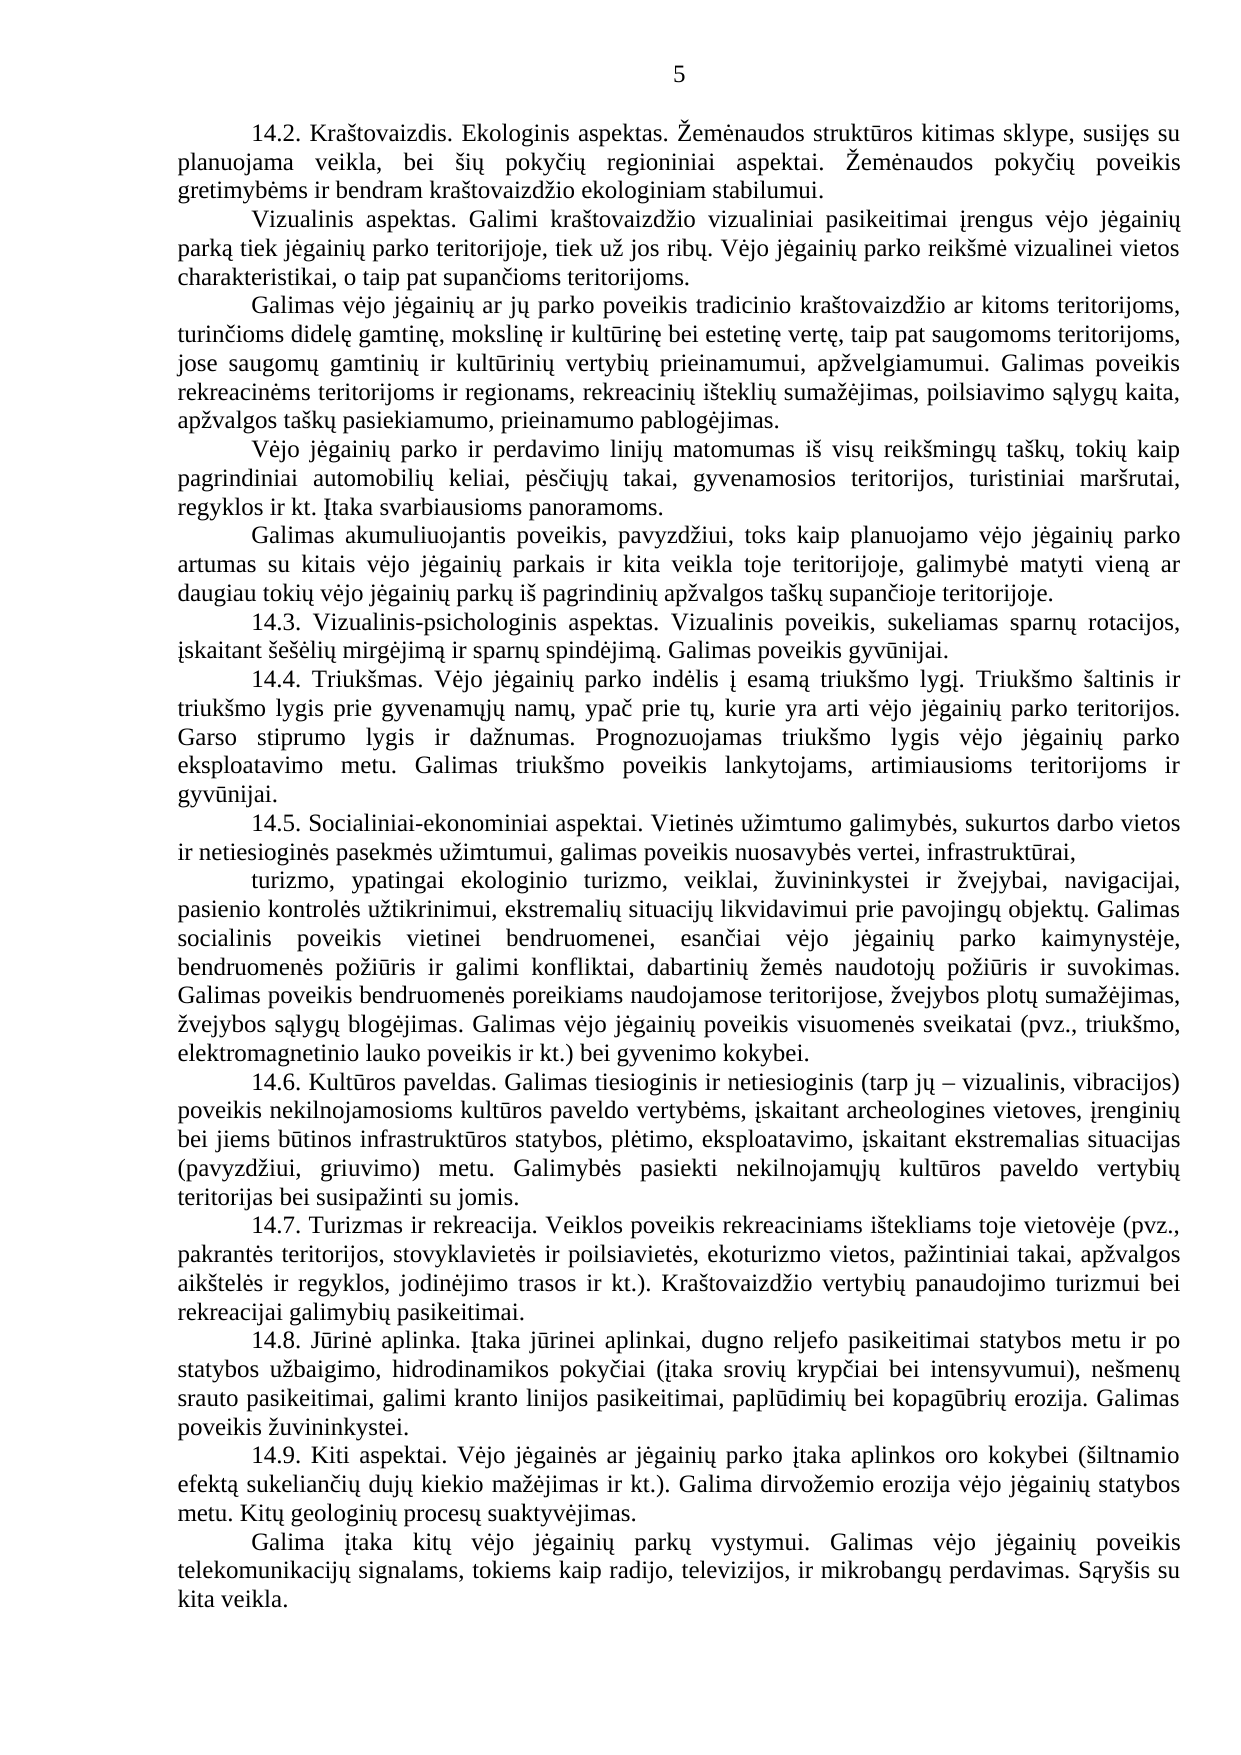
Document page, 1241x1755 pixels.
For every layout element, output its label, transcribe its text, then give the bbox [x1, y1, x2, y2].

text 14.3. Vizualinis-psichologinis aspektas. Vizualinis poveikis, sukeliamas sparnų rotacijos, įskaitant šešėlių mirgėjimą ir sparnų spindėjimą. Galimas poveikis gyvūnijai. [177, 607, 1181, 664]
text turizmo, ypatingai ekologinio turizmo, veiklai, žuvininkystei ir žvejybai, navigacijai, pasienio kontrolės užtikrinimui, ekstremalių situacijų likvidavimui prie pavojingų objektų. Galimas socialinis poveikis vietinei bendruomenei, esančiai vėjo jėgainių parko kaimynystėje, bendruomenės požiūris ir galimi konfliktai, dabartinių žemės naudotojų požiūris ir suvokimas. Galimas poveikis bendruomenės poreikiams naudojamose teritorijose, žvejybos plotų sumažėjimas, žvejybos sąlygų blogėjimas. Galimas vėjo jėgainių poveikis visuomenės sveikatai (pvz., triukšmo, elektromagnetinio lauko poveikis ir kt.) bei gyvenimo kokybei. [177, 866, 1181, 1067]
text 14.7. Turizmas ir rekreacija. Veiklos poveikis rekreaciniams ištekliams toje vietovėje (pvz., pakrantės teritorijos, stovyklavietės ir poilsiavietės, ekoturizmo vietos, pažintiniai takai, apžvalgos aikštelės ir regyklos, jodinėjimo trasos ir kt.). Kraštovaizdžio vertybių panaudojimo turizmui bei rekreacijai galimybių pasikeitimai. [177, 1211, 1181, 1326]
text Galima įtaka kitų vėjo jėgainių parkų vystymui. Galimas vėjo jėgainių poveikis telekomunikacijų signalams, tokiems kaip radijo, televizijos, ir mikrobangų perdavimas. Sąryšis su kita veikla. [177, 1527, 1181, 1613]
text 14.4. Triukšmas. Vėjo jėgainių parko indėlis į esamą triukšmo lygį. Triukšmo šaltinis ir triukšmo lygis prie gyvenamųjų namų, ypač prie tų, kurie yra arti vėjo jėgainių parko teritorijos. Garso stiprumo lygis ir dažnumas. Prognozuojamas triukšmo lygis vėjo jėgainių parko eksploatavimo metu. Galimas triukšmo poveikis lankytojams, artimiausioms teritorijoms ir gyvūnijai. [177, 664, 1181, 808]
text Galimas akumuliuojantis poveikis, pavyzdžiui, toks kaip planuojamo vėjo jėgainių parko artumas su kitais vėjo jėgainių parkais ir kita veikla toje teritorijoje, galimybė matyti vieną ar daugiau tokių vėjo jėgainių parkų iš pagrindinių apžvalgos taškų supančioje teritorijoje. [177, 521, 1181, 607]
text Galimas vėjo jėgainių ar jų parko poveikis tradicinio kraštovaizdžio ar kitoms teritorijoms, turinčioms didelę gamtinę, mokslinę ir kultūrinę bei estetinę vertę, taip pat saugomoms teritorijoms, jose saugomų gamtinių ir kultūrinių vertybių prieinamumui, apžvelgiamumui. Galimas poveikis rekreacinėms teritorijoms ir regionams, rekreacinių išteklių sumažėjimas, poilsiavimo sąlygų kaita, apžvalgos taškų pasiekiamumo, prieinamumo pablogėjimas. [177, 291, 1181, 434]
text 14.9. Kiti aspektai. Vėjo jėgainės ar jėgainių parko įtaka aplinkos oro kokybei (šiltnamio efektą sukeliančių dujų kiekio mažėjimas ir kt.). Galima dirvožemio erozija vėjo jėgainių statybos metu. Kitų geologinių procesų suaktyvėjimas. [177, 1441, 1181, 1527]
text Vėjo jėgainių parko ir perdavimo linijų matomumas iš visų reikšmingų taškų, tokių kaip pagrindiniai automobilių keliai, pėsčiųjų takai, gyvenamosios teritorijos, turistiniai maršrutai, regyklos ir kt. Įtaka svarbiausioms panoramoms. [177, 434, 1181, 521]
text 14.5. Socialiniai-ekonominiai aspektai. Vietinės užimtumo galimybės, sukurtos darbo vietos ir netiesioginės pasekmės užimtumui, galimas poveikis nuosavybės vertei, infrastruktūrai, [177, 808, 1181, 866]
text 14.2. Kraštovaizdis. Ekologinis aspektas. Žemėnaudos struktūros kitimas sklype, susijęs su planuojama veikla, bei šių pokyčių regioniniai aspektai. Žemėnaudos pokyčių poveikis gretimybėms ir bendram kraštovaizdžio ekologiniam stabilumui. [177, 118, 1181, 204]
text Vizualinis aspektas. Galimi kraštovaizdžio vizualiniai pasikeitimai įrengus vėjo jėgainių parką tiek jėgainių parko teritorijoje, tiek už jos ribų. Vėjo jėgainių parko reikšmė vizualinei vietos charakteristikai, o taip pat supančioms teritorijoms. [177, 204, 1181, 291]
text 14.8. Jūrinė aplinka. Įtaka jūrinei aplinkai, dugno reljefo pasikeitimai statybos metu ir po statybos užbaigimo, hidrodinamikos pokyčiai (įtaka srovių krypčiai bei intensyvumui), nešmenų srauto pasikeitimai, galimi kranto linijos pasikeitimai, paplūdimių bei kopagūbrių erozija. Galimas poveikis žuvininkystei. [177, 1326, 1181, 1441]
text 14.6. Kultūros paveldas. Galimas tiesioginis ir netiesioginis (tarp jų – vizualinis, vibracijos) poveikis nekilnojamosioms kultūros paveldo vertybėms, įskaitant archeologines vietoves, įrenginių bei jiems būtinos infrastruktūros statybos, plėtimo, eksploatavimo, įskaitant ekstremalias situacijas (pavyzdžiui, griuvimo) metu. Galimybės pasiekti nekilnojamųjų kultūros paveldo vertybių teritorijas bei susipažinti su jomis. [177, 1067, 1181, 1211]
